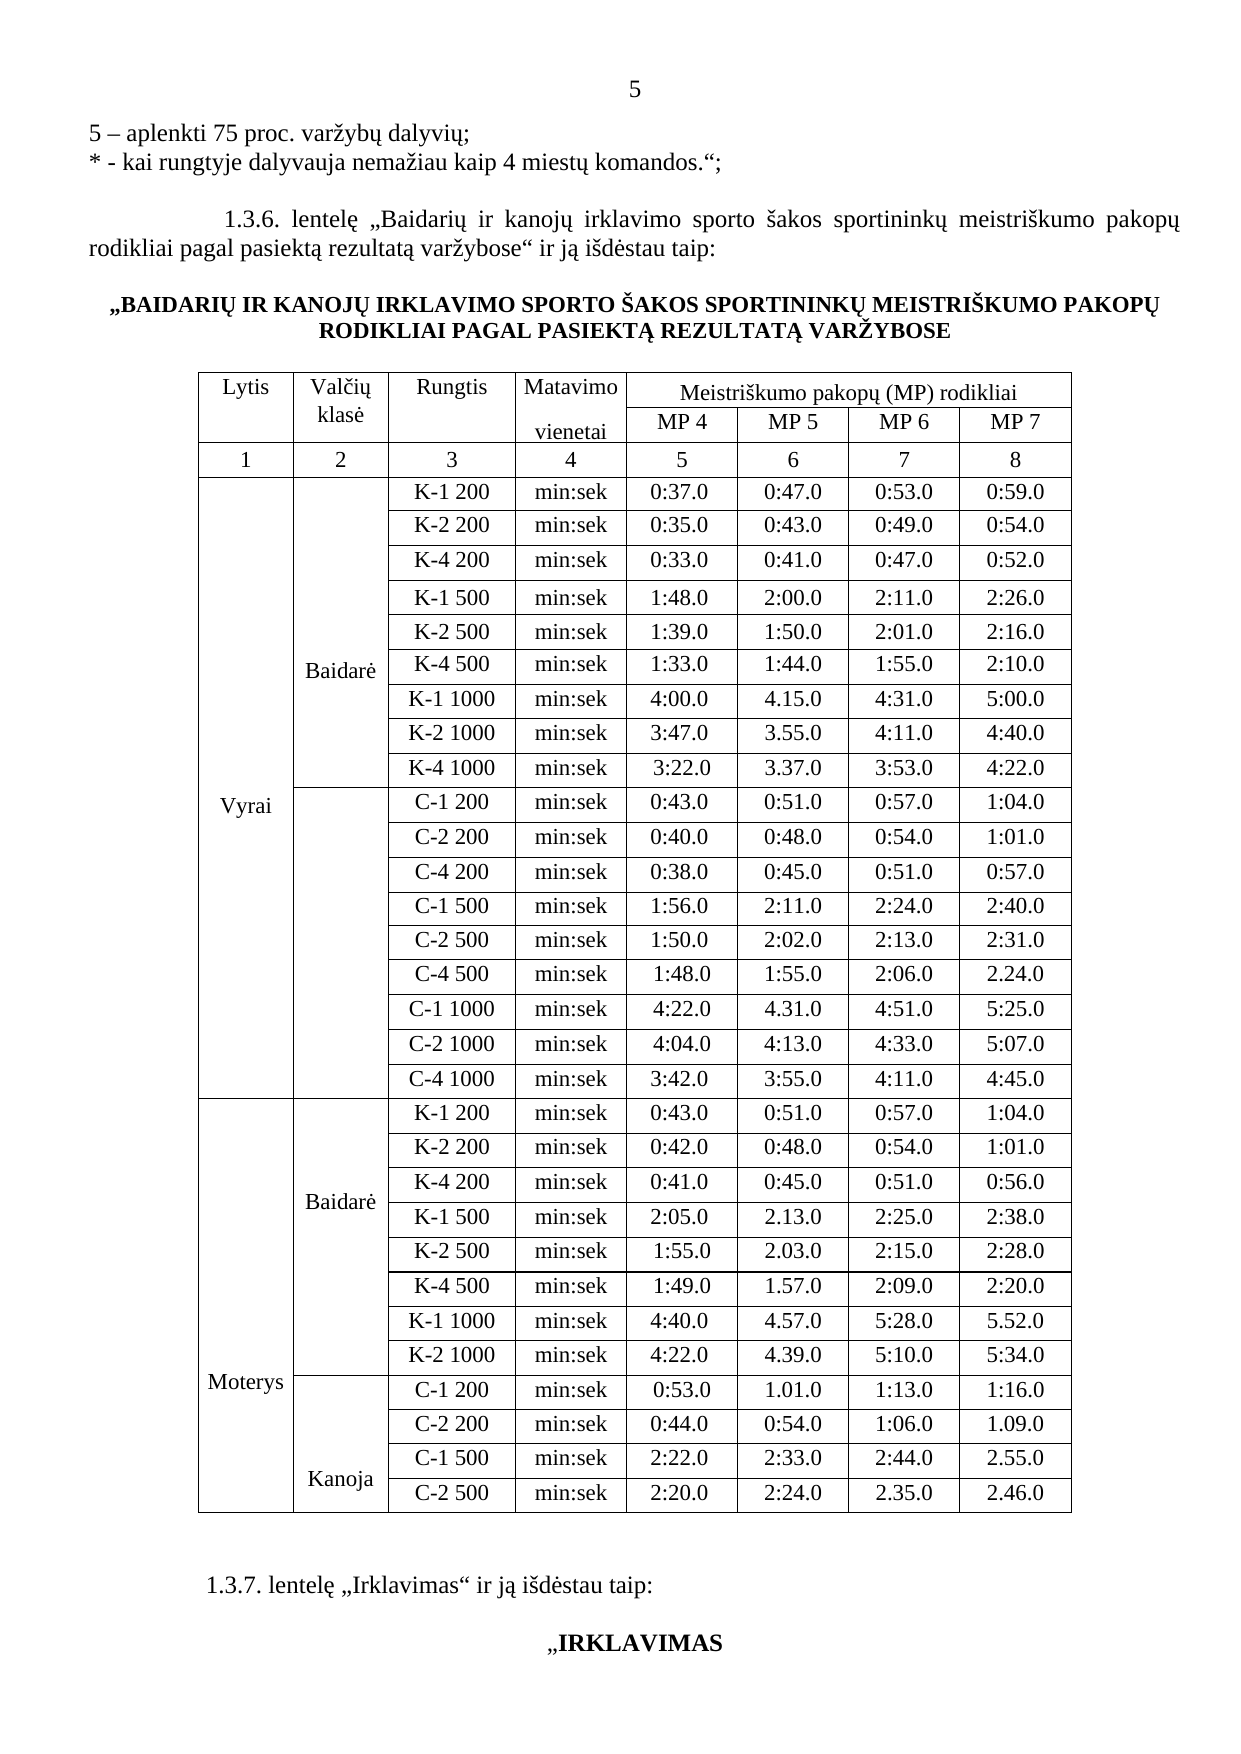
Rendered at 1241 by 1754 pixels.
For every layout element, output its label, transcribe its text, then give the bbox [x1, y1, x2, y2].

table_cell 5:10.0 [849, 1341, 959, 1374]
table_cell C-1 200 [389, 1376, 515, 1409]
table_cell C-2 500 [389, 1479, 515, 1512]
table_cell 2:02.0 [738, 926, 848, 959]
table_cell K-2 500 [389, 1238, 515, 1271]
table_cell K-1 500 [389, 1203, 515, 1237]
table_cell 4:13.0 [738, 1030, 848, 1064]
table_cell 2:05.0 [627, 1203, 737, 1237]
table_cell 2:09.0 [849, 1273, 959, 1306]
table_cell 3:53.0 [849, 754, 959, 787]
table_cell 1:39.0 [627, 615, 737, 649]
table_cell 2:25.0 [849, 1203, 959, 1237]
table_cell min:sek [516, 1065, 626, 1097]
table_cell K-2 200 [389, 1134, 515, 1167]
table_cell 0:48.0 [738, 823, 848, 857]
table_cell min:sek [516, 823, 626, 857]
table_cell 1:01.0 [960, 823, 1071, 857]
table_cell 0:54.0 [738, 1410, 848, 1443]
table_cell 4:22.0 [627, 995, 737, 1029]
table_cell 3.55.0 [738, 719, 848, 752]
table_cell C-1 1000 [389, 995, 515, 1029]
table_cell min:sek [516, 1479, 626, 1512]
table_cell K-4 200 [389, 546, 515, 580]
table_cell 0:51.0 [738, 788, 848, 822]
table_cell 0:41.0 [738, 546, 848, 580]
table_cell 0:43.0 [738, 511, 848, 545]
table_cell 2:11.0 [738, 893, 848, 925]
table_cell 6 [738, 443, 848, 477]
table_cell Vyrai [199, 478, 293, 1097]
table_cell 5:00.0 [960, 685, 1071, 718]
table_cell min:sek [516, 1030, 626, 1064]
table_cell 0:40.0 [627, 823, 737, 857]
table_cell Moterys [199, 1099, 293, 1512]
table_cell 0:54.0 [849, 1134, 959, 1167]
table_cell 2:15.0 [849, 1238, 959, 1271]
table_cell C-4 1000 [389, 1065, 515, 1097]
text 5 – aplenkti 75 proc. varžybų dalyvių; [89, 118, 1181, 147]
table_cell 1.09.0 [960, 1410, 1071, 1443]
table_cell K-4 500 [389, 650, 515, 684]
table_cell 1:48.0 [627, 960, 737, 994]
table_cell 4:33.0 [849, 1030, 959, 1064]
table_cell 2.35.0 [849, 1479, 959, 1512]
table_cell 1.01.0 [738, 1376, 848, 1409]
table_cell 1:13.0 [849, 1376, 959, 1409]
table_cell min:sek [516, 1444, 626, 1478]
table_cell 4.15.0 [738, 685, 848, 718]
table_cell 1:55.0 [627, 1238, 737, 1271]
table_cell 8 [960, 443, 1071, 477]
table_cell K-2 500 [389, 615, 515, 649]
table_cell C-4 500 [389, 960, 515, 994]
table_cell 3:47.0 [627, 719, 737, 752]
table_cell 5.52.0 [960, 1307, 1071, 1340]
table_cell K-1 1000 [389, 685, 515, 718]
table_cell C-2 200 [389, 1410, 515, 1443]
table_cell 2:40.0 [960, 893, 1071, 925]
table_cell 3 [389, 443, 515, 477]
table_cell 0:51.0 [849, 1168, 959, 1202]
table_cell MP 5 [738, 408, 848, 442]
table_cell min:sek [516, 754, 626, 787]
table_cell 4:00.0 [627, 685, 737, 718]
table_cell K-2 1000 [389, 1341, 515, 1374]
table_cell 0:43.0 [627, 788, 737, 822]
table_cell 2.13.0 [738, 1203, 848, 1237]
table_cell min:sek [516, 1099, 626, 1132]
table_cell 0:47.0 [849, 546, 959, 580]
table_cell 2:13.0 [849, 926, 959, 959]
table_cell 2:26.0 [960, 581, 1071, 614]
table_cell min:sek [516, 650, 626, 684]
table_cell 0:57.0 [960, 858, 1071, 892]
table_cell K-2 200 [389, 511, 515, 545]
table_cell 0:51.0 [849, 858, 959, 892]
table_cell min:sek [516, 1410, 626, 1443]
table_cell 4:04.0 [627, 1030, 737, 1064]
table_cell 5:34.0 [960, 1341, 1071, 1374]
table_header Matavimo vienetai [516, 373, 626, 442]
table_cell C-2 1000 [389, 1030, 515, 1064]
table_cell 1:55.0 [738, 960, 848, 994]
table_cell min:sek [516, 546, 626, 580]
table_cell 5:07.0 [960, 1030, 1071, 1064]
table_cell 1 [199, 443, 293, 477]
table_cell 2:24.0 [738, 1479, 848, 1512]
table_cell MP 7 [960, 408, 1071, 442]
table_cell min:sek [516, 858, 626, 892]
table_cell 2:44.0 [849, 1444, 959, 1478]
table_cell 2:33.0 [738, 1444, 848, 1478]
table_cell 4:40.0 [960, 719, 1071, 752]
table_cell 1.57.0 [738, 1273, 848, 1306]
table_cell 1:55.0 [849, 650, 959, 684]
table_cell 5 [627, 443, 737, 477]
table_cell Baidarė [294, 478, 388, 787]
table_header Rungtis [389, 373, 515, 442]
table_cell min:sek [516, 1203, 626, 1237]
text „BAIDARIŲ IR KANOJŲ IRKLAVIMO SPORTO ŠAKOS SPORTININKŲ MEISTRIŠKUMO PAKOPŲ RODIKLIAI PAGAL PASIEKTĄ REZULTATĄ VARŽYBOSE [89, 291, 1181, 343]
table_cell 5:25.0 [960, 995, 1071, 1029]
table_cell 4:51.0 [849, 995, 959, 1029]
table_cell 4:22.0 [960, 754, 1071, 787]
table_cell 1:04.0 [960, 788, 1071, 822]
table_cell min:sek [516, 581, 626, 614]
table_cell 1:49.0 [627, 1273, 737, 1306]
table_cell K-4 500 [389, 1273, 515, 1306]
table_cell min:sek [516, 719, 626, 752]
table_cell 0:53.0 [849, 478, 959, 510]
table_cell 4:45.0 [960, 1065, 1071, 1097]
table_cell K-4 200 [389, 1168, 515, 1202]
table_cell K-4 1000 [389, 754, 515, 787]
table_cell 1:04.0 [960, 1099, 1071, 1132]
table_cell 0:59.0 [960, 478, 1071, 510]
table_cell C-4 200 [389, 858, 515, 892]
table_cell 2:16.0 [960, 615, 1071, 649]
table_cell 0:45.0 [738, 1168, 848, 1202]
table_cell min:sek [516, 685, 626, 718]
table_cell 2:11.0 [849, 581, 959, 614]
table_cell 0:56.0 [960, 1168, 1071, 1202]
table_cell 4:31.0 [849, 685, 959, 718]
table_cell 1:56.0 [627, 893, 737, 925]
table_cell 0:52.0 [960, 546, 1071, 580]
table_cell 2:24.0 [849, 893, 959, 925]
table_cell C-2 500 [389, 926, 515, 959]
table_cell C-1 500 [389, 1444, 515, 1478]
table_cell 4:22.0 [627, 1341, 737, 1374]
table_cell 0:43.0 [627, 1099, 737, 1132]
table_header Meistriškumo pakopų (MP) rodikliai [627, 373, 1071, 407]
table_cell min:sek [516, 1168, 626, 1202]
table_cell 0:54.0 [849, 823, 959, 857]
table_cell 1:06.0 [849, 1410, 959, 1443]
table_cell 1:01.0 [960, 1134, 1071, 1167]
table_cell 4.39.0 [738, 1341, 848, 1374]
table_cell C-2 200 [389, 823, 515, 857]
table_cell 2.55.0 [960, 1444, 1071, 1478]
table_cell min:sek [516, 1134, 626, 1167]
table_cell 3:42.0 [627, 1065, 737, 1097]
table_cell K-1 200 [389, 478, 515, 510]
table_cell 7 [849, 443, 959, 477]
table_cell Baidarė [294, 1099, 388, 1374]
table_cell 4.57.0 [738, 1307, 848, 1340]
table_cell 0:47.0 [738, 478, 848, 510]
table_cell min:sek [516, 960, 626, 994]
table_cell min:sek [516, 1376, 626, 1409]
table_cell 2:22.0 [627, 1444, 737, 1478]
table_cell 2:38.0 [960, 1203, 1071, 1237]
table_cell min:sek [516, 511, 626, 545]
table_cell 2:10.0 [960, 650, 1071, 684]
table_cell 2:31.0 [960, 926, 1071, 959]
table_cell 3:22.0 [627, 754, 737, 787]
table_cell 0:57.0 [849, 788, 959, 822]
table_cell min:sek [516, 1238, 626, 1271]
table_cell 0:57.0 [849, 1099, 959, 1132]
table_cell 0:49.0 [849, 511, 959, 545]
table_cell min:sek [516, 788, 626, 822]
table_cell 2:00.0 [738, 581, 848, 614]
table_cell 2.24.0 [960, 960, 1071, 994]
table_cell 0:35.0 [627, 511, 737, 545]
table_cell 1:33.0 [627, 650, 737, 684]
table_cell min:sek [516, 1307, 626, 1340]
table_cell 4 [516, 443, 626, 477]
table_cell 1:16.0 [960, 1376, 1071, 1409]
table_cell 2:20.0 [960, 1273, 1071, 1306]
table_cell Kanoja [294, 788, 388, 1097]
table_cell Kanoja [294, 1376, 388, 1512]
text 1.3.7. lentelę „Irklavimas“ ir ją išdėstau taip: [89, 1571, 1181, 1599]
table_cell 4:11.0 [849, 1065, 959, 1097]
table_cell 0:53.0 [627, 1376, 737, 1409]
table_cell min:sek [516, 995, 626, 1029]
table_cell K-1 500 [389, 581, 515, 614]
table_cell 4:40.0 [627, 1307, 737, 1340]
table_header Lytis [199, 373, 293, 442]
table_cell 4.31.0 [738, 995, 848, 1029]
table_cell 0:33.0 [627, 546, 737, 580]
table_cell min:sek [516, 926, 626, 959]
table_cell min:sek [516, 1273, 626, 1306]
table_cell K-2 1000 [389, 719, 515, 752]
table_cell 0:45.0 [738, 858, 848, 892]
table_cell 3:55.0 [738, 1065, 848, 1097]
table_cell 1:50.0 [738, 615, 848, 649]
table_cell C-1 200 [389, 788, 515, 822]
table_cell min:sek [516, 615, 626, 649]
table_cell 2.46.0 [960, 1479, 1071, 1512]
table_cell 4:11.0 [849, 719, 959, 752]
table_cell 2:20.0 [627, 1479, 737, 1512]
table_cell 2:06.0 [849, 960, 959, 994]
table_cell min:sek [516, 478, 626, 510]
text „IRKLAVIMAS [89, 1628, 1181, 1657]
table_cell MP 4 [627, 408, 737, 442]
table_cell 0:54.0 [960, 511, 1071, 545]
table_cell 0:44.0 [627, 1410, 737, 1443]
table_cell 5:28.0 [849, 1307, 959, 1340]
table_cell 0:37.0 [627, 478, 737, 510]
table_cell 1:44.0 [738, 650, 848, 684]
table_cell 1:50.0 [627, 926, 737, 959]
text * - kai rungtyje dalyvauja nemažiau kaip 4 miestų komandos.“; [89, 147, 1181, 176]
table_cell 0:38.0 [627, 858, 737, 892]
table_cell 3.37.0 [738, 754, 848, 787]
table_cell 2:01.0 [849, 615, 959, 649]
table_cell 2.03.0 [738, 1238, 848, 1271]
table_cell 2 [294, 443, 388, 477]
table_cell 0:42.0 [627, 1134, 737, 1167]
table_cell 1:48.0 [627, 581, 737, 614]
table_cell 0:41.0 [627, 1168, 737, 1202]
text 1.3.6. lentelę „Baidarių ir kanojų irklavimo sporto šakos sportininkų meistriškumo pakopų rodikliai pagal pasiektą rezultatą varžybose“ ir ją išdėstau taip: [89, 204, 1181, 262]
table_cell K-1 200 [389, 1099, 515, 1132]
table_cell C-1 500 [389, 893, 515, 925]
table_cell 0:51.0 [738, 1099, 848, 1132]
table_cell 2:28.0 [960, 1238, 1071, 1271]
table_cell min:sek [516, 1341, 626, 1374]
table_cell K-1 1000 [389, 1307, 515, 1340]
table_cell 0:48.0 [738, 1134, 848, 1167]
table_header Valčių klasė [294, 373, 388, 442]
table_cell MP 6 [849, 408, 959, 442]
table_cell min:sek [516, 893, 626, 925]
